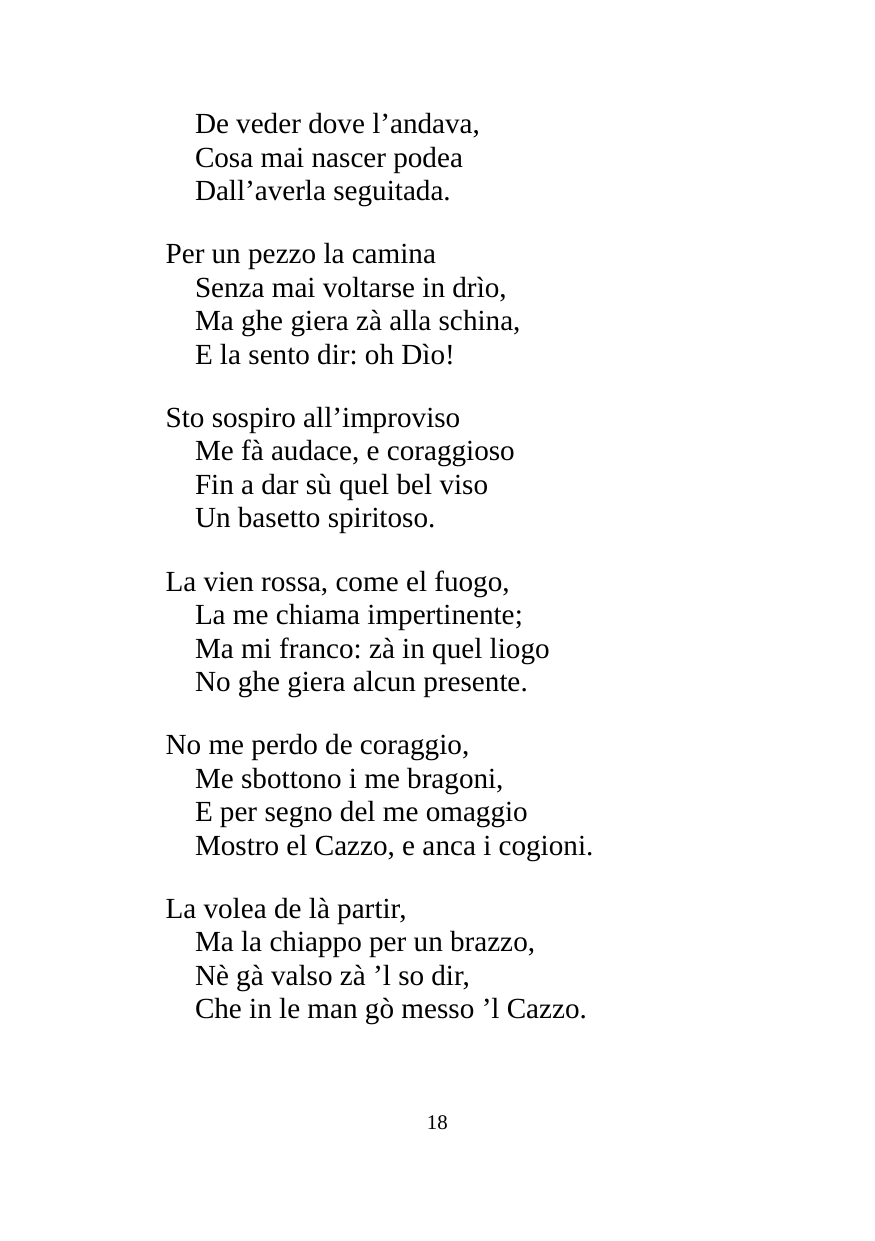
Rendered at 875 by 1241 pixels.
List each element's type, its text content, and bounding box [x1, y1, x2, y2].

text Sto sospiro all’improviso Me fà audace, e coraggioso Fin a dar sù quel bel viso Un basetto spiritoso. [165, 400, 768, 534]
text Per un pezzo la camina Senza mai voltarse in drìo, Ma ghe giera zà alla schina, E la sento dir: oh Dìo! [165, 236, 768, 371]
text La volea de là partir, Ma la chiappo per un brazzo, Nè gà valso zà ’l so dir, Che in le man gò messo ’l Cazzo. [165, 891, 768, 1025]
text La vien rossa, come el fuogo, La me chiama impertinente; Ma mi franco: zà in quel liogo No ghe giera alcun presente. [165, 564, 768, 698]
text No me perdo de coraggio, Me sbottono i me bragoni, E per segno del me omaggio Mostro el Cazzo, e anca i cogioni. [165, 727, 768, 861]
text De veder dove l’andava, Cosa mai nascer podea Dall’averla seguitada. [165, 106, 768, 207]
